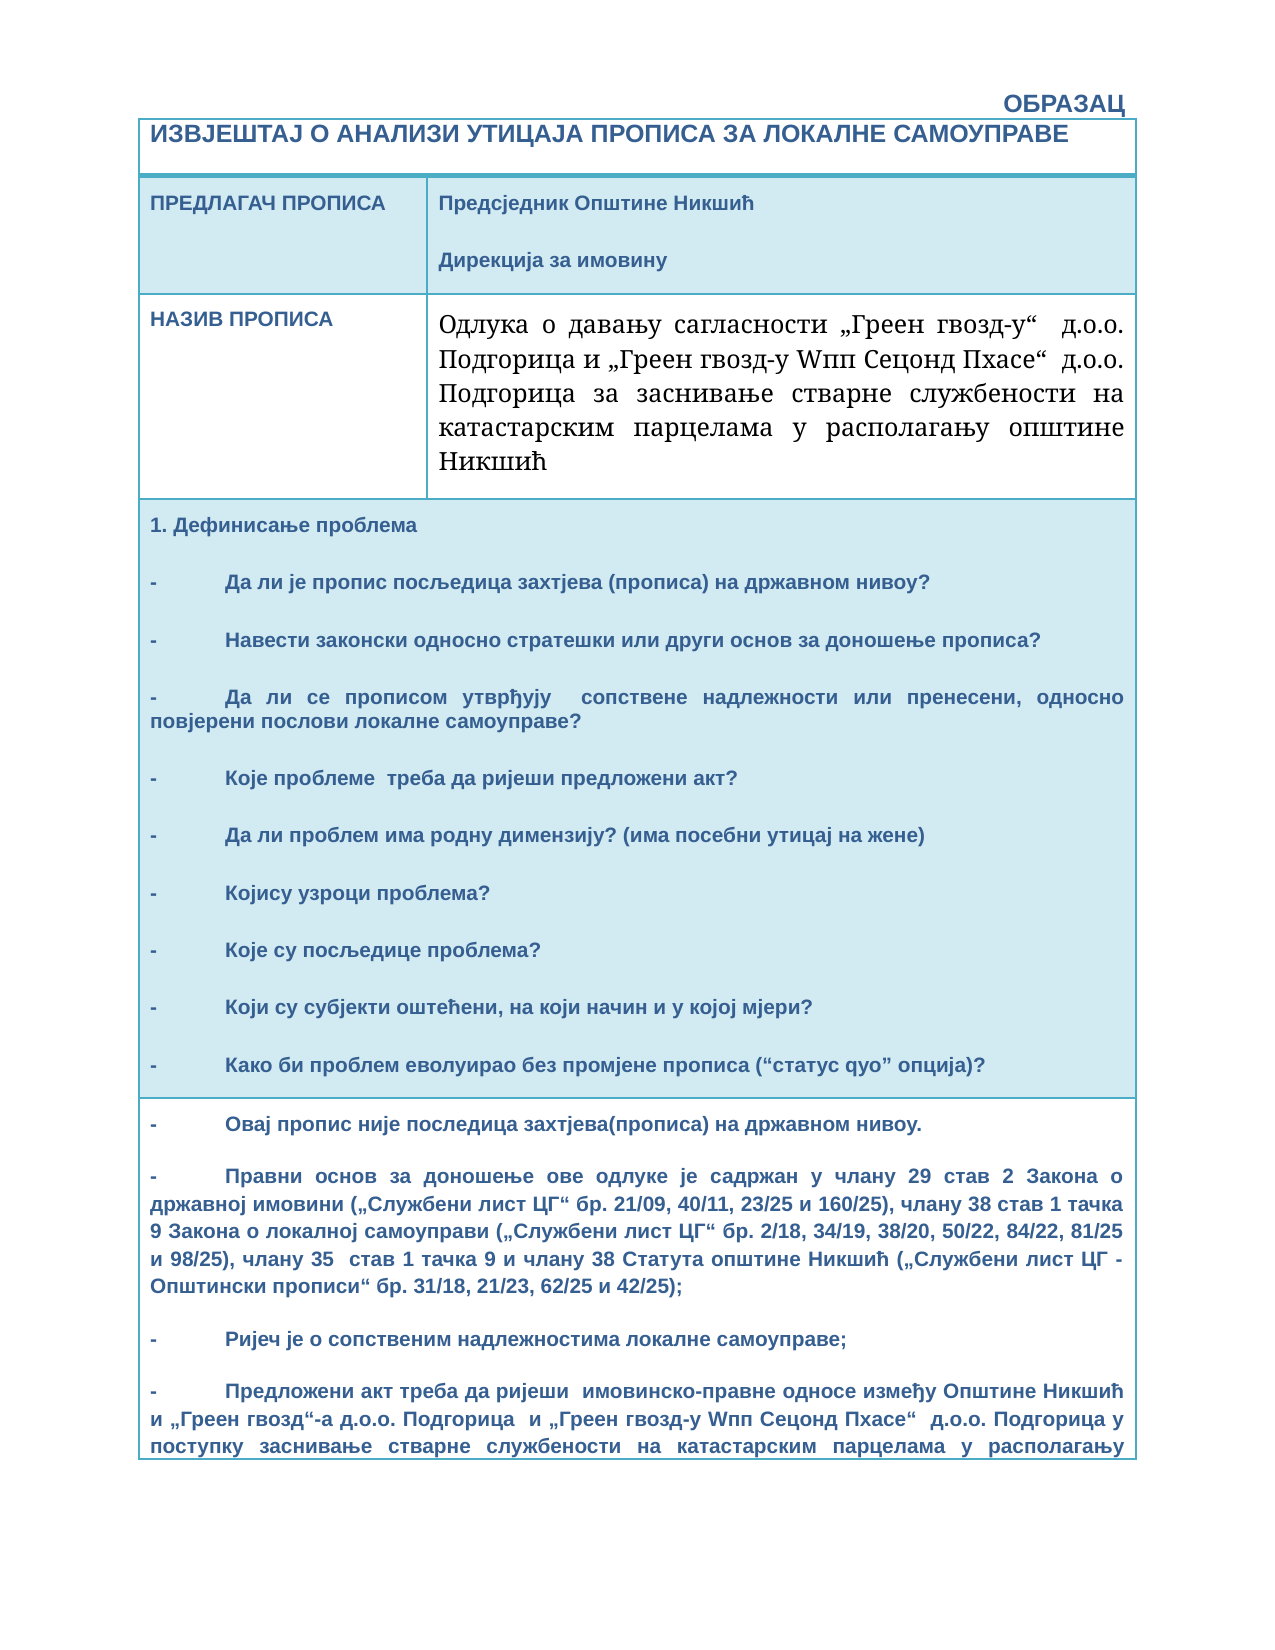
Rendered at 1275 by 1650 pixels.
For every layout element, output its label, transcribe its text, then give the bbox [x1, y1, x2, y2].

text ОБРАЗАЦ [150, 89, 1125, 117]
table_cell ПРЕДЛАГАЧ ПРОПИСА [140, 178, 426, 293]
table_header ИЗВЈЕШТАЈ О АНАЛИЗИ УТИЦАЈА ПРОПИСА ЗА ЛОКАЛНЕ САМОУПРАВЕ [140, 120, 1135, 173]
table_cell НАЗИВ ПРОПИСА [140, 295, 426, 498]
table_cell Предсједник Општине Никшић Дирекција за имовину [428, 178, 1135, 293]
table_cell 1. Дефинисање проблема - Да ли је пропис посљедица захтјева (прописа) на државном нивоу? - Навести законски односно стратешки или други основ за доношење прописа? - Да ли се прописом утврђују сопствене надлежности или пренесени, односно повјерени послови локалне самоуправе? - Које проблеме треба да ријеши предложени акт? - Да ли проблем има родну димензију? (има посебни утицај на жене) - Којису узроци проблема? - Које су посљедице проблема? - Који су субјекти оштећени, на који начин и у којој мјери? - Како би проблем еволуирао без промјене прописа (“статус qуо” опција)? [140, 500, 1135, 1097]
table_cell Одлука о давању сагласности „Греен гвозд-у“ д.о.о. Подгорица и „Греен гвозд-у Wпп Сецонд Пхасе“ д.о.о. Подгорица за заснивање стварне службености на катастарским парцелама у располагању општине Никшић [428, 295, 1135, 498]
table_cell - Овај пропис није последица захтјева(прописа) на државном нивоу. - Правни основ за доношење ове одлуке је садржан у члану 29 став 2 Закона о државној имовини („Службени лист ЦГ“ бр. 21/09, 40/11, 23/25 и 160/25), члану 38 став 1 тачка 9 Закона о локалној самоуправи („Службени лист ЦГ“ бр. 2/18, 34/19, 38/20, 50/22, 84/22, 81/25 и 98/25), члану 35 став 1 тачка 9 и члану 38 Статута општине Никшић („Службени лист ЦГ - Општински прописи“ бр. 31/18, 21/23, 62/25 и 42/25); - Ријеч је о сопственим надлежностима локалне самоуправе; - Предложени акт треба да ријеши имовинско-правне односе између Општине Никшић и „Греен гвозд“-а д.о.о. Подгорица и „Греен гвозд-у Wпп Сецонд Пхасе“ д.о.о. Подгорица у поступку заснивање стварне службености на катастарским парцелама у располагању [140, 1099, 1135, 1458]
